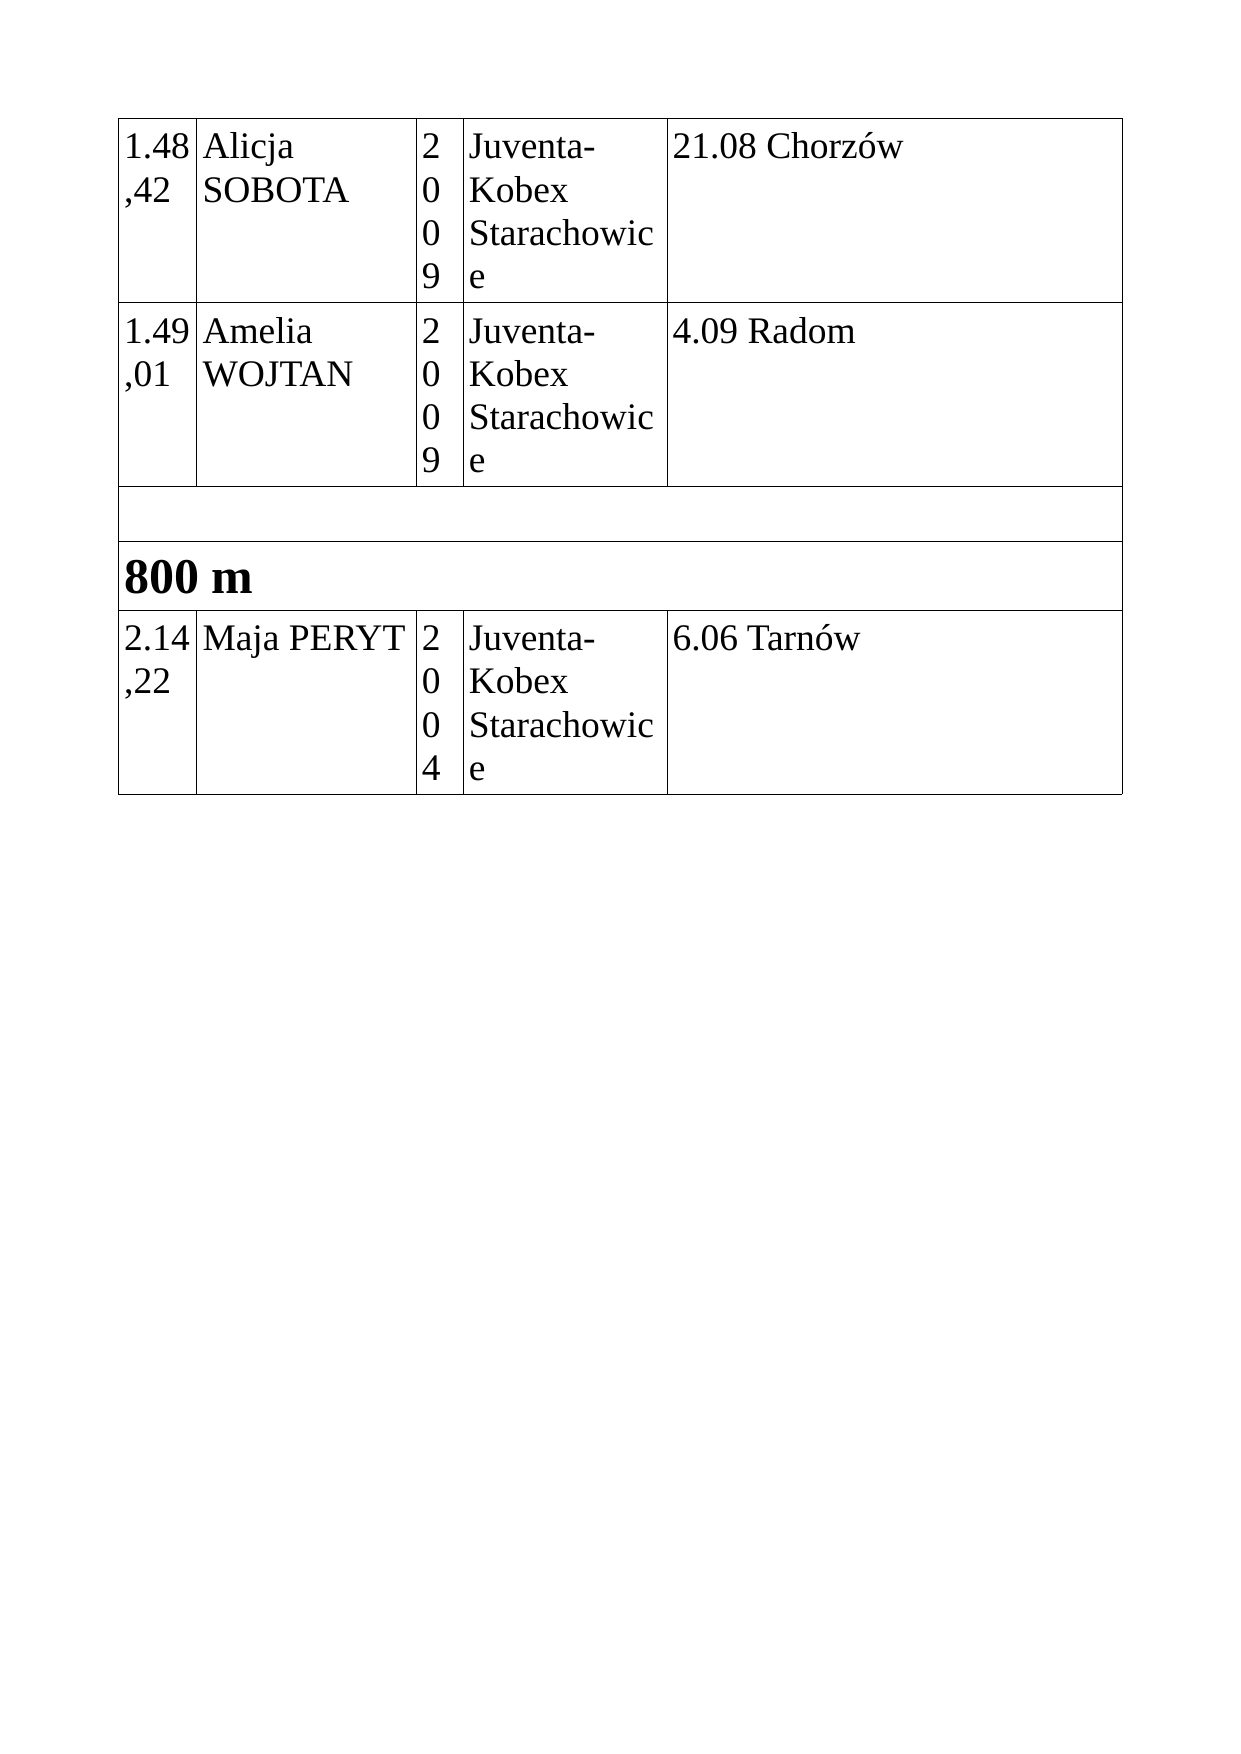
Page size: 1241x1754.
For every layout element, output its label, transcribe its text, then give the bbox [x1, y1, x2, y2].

table_cell 2004 [417, 611, 463, 794]
table_cell Juventa-Kobex Starachowice [464, 119, 667, 302]
table_cell Maja PERYT [197, 611, 416, 794]
table_cell Amelia WOJTAN [197, 303, 416, 486]
table_cell Alicja SOBOTA [197, 119, 416, 302]
table_cell 21.08 Chorzów [668, 119, 1122, 302]
table_cell Juventa-Kobex Starachowice [464, 303, 667, 486]
table_cell 2009 [417, 119, 463, 302]
table_cell [119, 487, 1122, 541]
table_cell 2.14,22 [119, 611, 196, 794]
table_cell 800 m [119, 542, 1122, 610]
table_cell 4.09 Radom [668, 303, 1122, 486]
table_cell 6.06 Tarnów [668, 611, 1122, 794]
table_cell Juventa-Kobex Starachowice [464, 611, 667, 794]
table_cell 1.48,42 [119, 119, 196, 302]
table_cell 2009 [417, 303, 463, 486]
table_cell 1.49,01 [119, 303, 196, 486]
